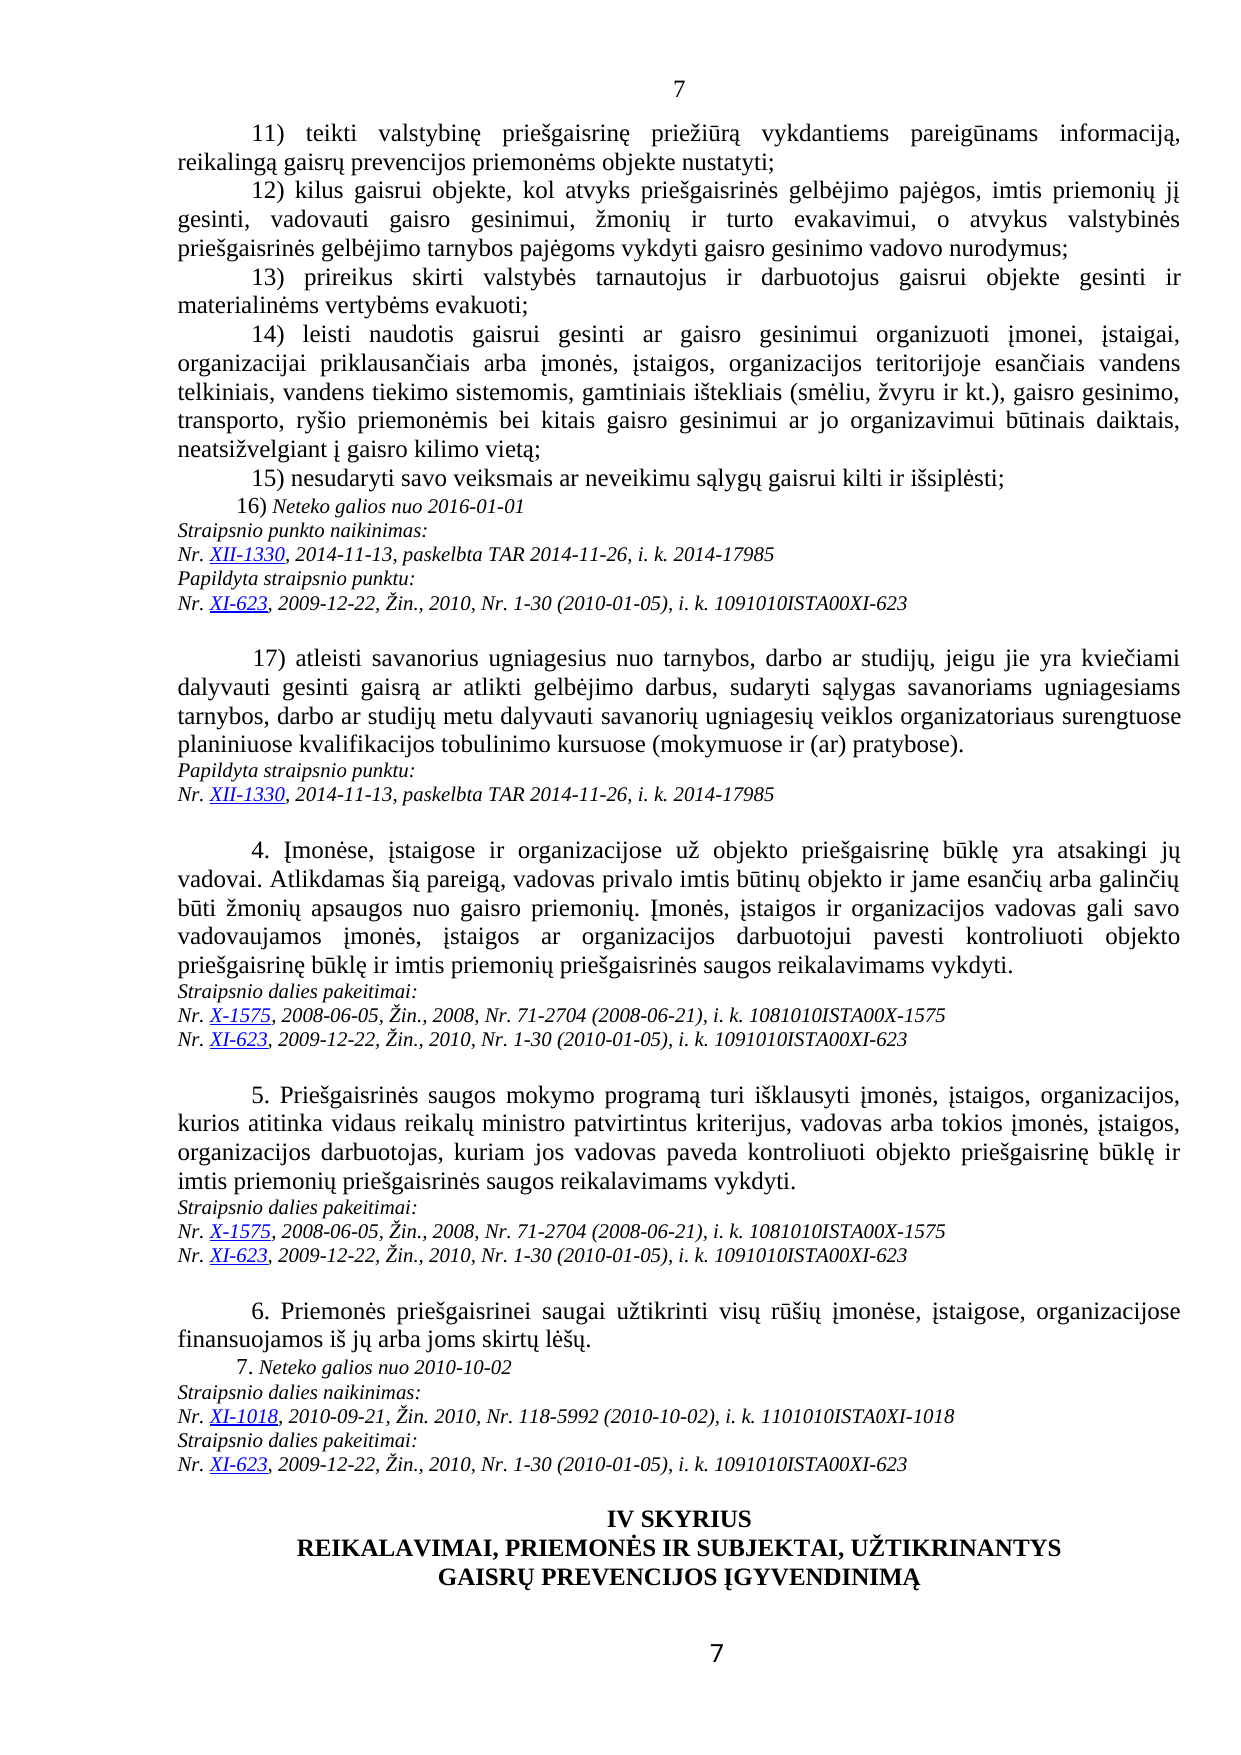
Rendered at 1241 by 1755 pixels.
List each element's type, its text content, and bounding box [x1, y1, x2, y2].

text Straipsnio dalies pakeitimai: [177, 979, 1181, 1003]
text Nr. XI-1018, 2010-09-21, Žin. 2010, Nr. 118-5992 (2010-10-02), i. k. 1101010ISTA0XI-1018 [177, 1404, 1181, 1428]
text IV SKYRIUS [177, 1504, 1181, 1533]
text 4. Įmonėse, įstaigose ir organizacijose už objekto priešgaisrinę būklę yra atsakingi jų vadovai. Atlikdamas šią pareigą, vadovas privalo imtis būtinų objekto ir jame esančių arba galinčių būti žmonių apsaugos nuo gaisro priemonių. Įmonės, įstaigos ir organizacijos vadovas gali savo vadovaujamos įmonės, įstaigos ar organizacijos darbuotojui pavesti kontroliuoti objekto priešgaisrinę būklę ir imtis priemonių priešgaisrinės saugos reikalavimams vykdyti. [177, 835, 1181, 979]
text Papildyta straipsnio punktu: [177, 566, 1181, 590]
text Straipsnio dalies naikinimas: [177, 1379, 1181, 1404]
text Straipsnio punkto naikinimas: [177, 518, 1181, 542]
text Nr. XI-623, 2009-12-22, Žin., 2010, Nr. 1-30 (2010-01-05), i. k. 1091010ISTA00XI-623 [177, 1452, 1181, 1476]
text Nr. X-1575, 2008-06-05, Žin., 2008, Nr. 71-2704 (2008-06-21), i. k. 1081010ISTA00X-1575 [177, 1003, 1181, 1027]
text Papildyta straipsnio punktu: [177, 758, 1181, 782]
text Nr. XII-1330, 2014-11-13, paskelbta TAR 2014-11-26, i. k. 2014-17985 [177, 542, 1181, 566]
text 15) nesudaryti savo veiksmais ar neveikimu sąlygų gaisrui kilti ir išsiplėsti; [177, 463, 1181, 492]
text 16) Neteko galios nuo 2016-01-01 [177, 492, 1181, 518]
text 12) kilus gaisrui objekte, kol atvyks priešgaisrinės gelbėjimo pajėgos, imtis priemonių jį gesinti, vadovauti gaisro gesinimui, žmonių ir turto evakavimui, o atvykus valstybinės priešgaisrinės gelbėjimo tarnybos pajėgoms vykdyti gaisro gesinimo vadovo nurodymus; [177, 176, 1181, 262]
text Nr. X-1575, 2008-06-05, Žin., 2008, Nr. 71-2704 (2008-06-21), i. k. 1081010ISTA00X-1575 [177, 1219, 1181, 1243]
text 7. Neteko galios nuo 2010-10-02 [177, 1353, 1181, 1379]
text Straipsnio dalies pakeitimai: [177, 1428, 1181, 1452]
text Straipsnio dalies pakeitimai: [177, 1195, 1181, 1219]
text 14) leisti naudotis gaisrui gesinti ar gaisro gesinimui organizuoti įmonei, įstaigai, organizacijai priklausančiais arba įmonės, įstaigos, organizacijos teritorijoje esančiais vandens telkiniais, vandens tiekimo sistemomis, gamtiniais ištekliais (smėliu, žvyru ir kt.), gaisro gesinimo, transporto, ryšio priemonėmis bei kitais gaisro gesinimui ar jo organizavimui būtinais daiktais, neatsižvelgiant į gaisro kilimo vietą; [177, 319, 1181, 463]
text GAISRŲ PREVENCIJOS ĮGYVENDINIMĄ [177, 1562, 1181, 1591]
text 17) atleisti savanorius ugniagesius nuo tarnybos, darbo ar studijų, jeigu jie yra kviečiami dalyvauti gesinti gaisrą ar atlikti gelbėjimo darbus, sudaryti sąlygas savanoriams ugniagesiams tarnybos, darbo ar studijų metu dalyvauti savanorių ugniagesių veiklos organizatoriaus surengtuose planiniuose kvalifikacijos tobulinimo kursuose (mokymuose ir (ar) pratybose). [177, 643, 1181, 758]
text Nr. XI-623, 2009-12-22, Žin., 2010, Nr. 1-30 (2010-01-05), i. k. 1091010ISTA00XI-623 [177, 590, 1181, 614]
text 5. Priešgaisrinės saugos mokymo programą turi išklausyti įmonės, įstaigos, organizacijos, kurios atitinka vidaus reikalų ministro patvirtintus kriterijus, vadovas arba tokios įmonės, įstaigos, organizacijos darbuotojas, kuriam jos vadovas paveda kontroliuoti objekto priešgaisrinę būklę ir imtis priemonių priešgaisrinės saugos reikalavimams vykdyti. [177, 1080, 1181, 1195]
text Nr. XII-1330, 2014-11-13, paskelbta TAR 2014-11-26, i. k. 2014-17985 [177, 782, 1181, 806]
text 6. Priemonės priešgaisrinei saugai užtikrinti visų rūšių įmonėse, įstaigose, organizacijose finansuojamos iš jų arba joms skirtų lėšų. [177, 1296, 1181, 1353]
text Nr. XI-623, 2009-12-22, Žin., 2010, Nr. 1-30 (2010-01-05), i. k. 1091010ISTA00XI-623 [177, 1027, 1181, 1051]
text REIKALAVIMAI, PRIEMONĖS IR SUBJEKTAI, UŽTIKRINANTYS [177, 1533, 1181, 1562]
text Nr. XI-623, 2009-12-22, Žin., 2010, Nr. 1-30 (2010-01-05), i. k. 1091010ISTA00XI-623 [177, 1243, 1181, 1267]
text 13) prireikus skirti valstybės tarnautojus ir darbuotojus gaisrui objekte gesinti ir materialinėms vertybėms evakuoti; [177, 262, 1181, 319]
text 11) teikti valstybinę priešgaisrinę priežiūrą vykdantiems pareigūnams informaciją, reikalingą gaisrų prevencijos priemonėms objekte nustatyti; [177, 118, 1181, 176]
